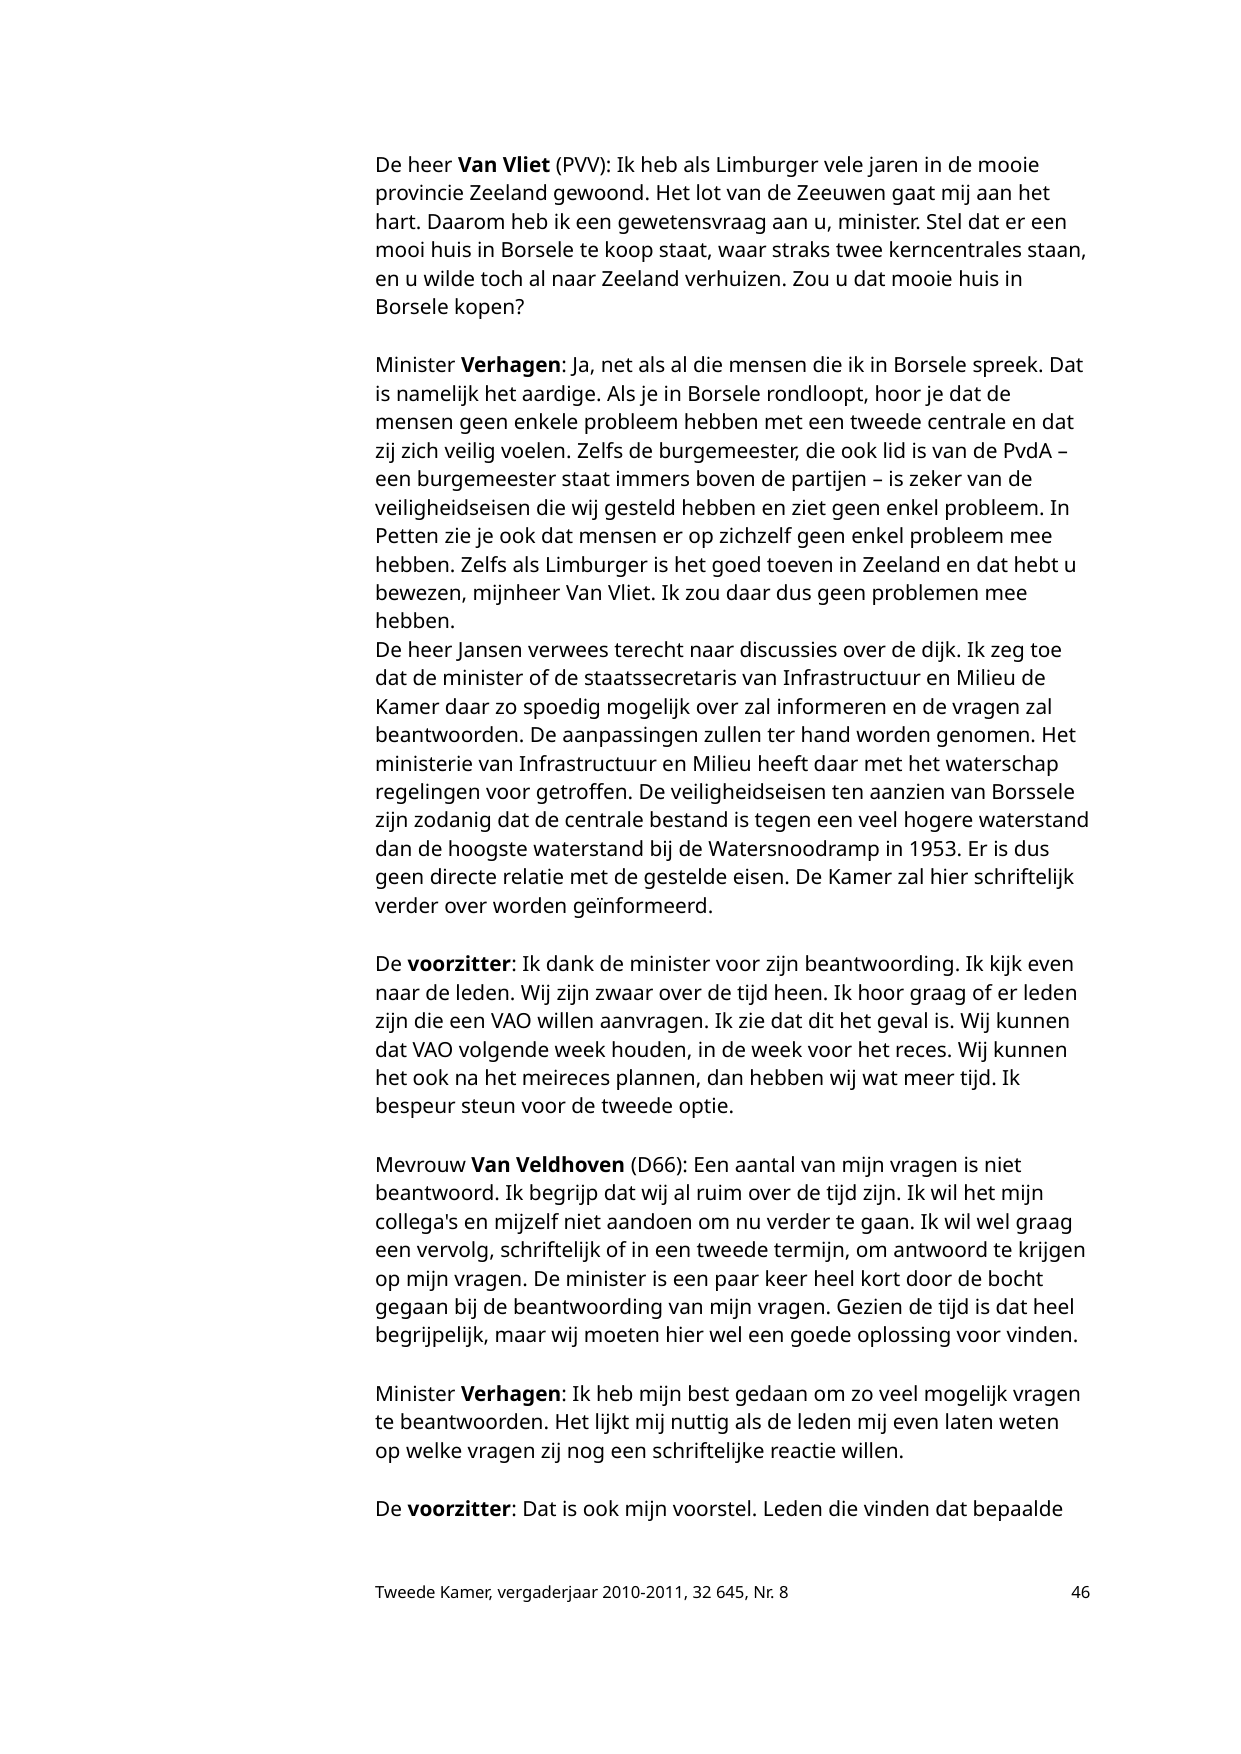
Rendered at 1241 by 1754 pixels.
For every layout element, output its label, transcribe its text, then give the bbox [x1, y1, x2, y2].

text Minister Verhagen: Ik heb mijn best gedaan om zo veel mogelijk vragen te beantwoorden. Het lijkt mij nuttig als de leden mij even laten weten op welke vragen zij nog een schriftelijke reactie willen. [375, 1379, 1090, 1464]
text Mevrouw Van Veldhoven (D66): Een aantal van mijn vragen is niet beantwoord. Ik begrijp dat wij al ruim over de tijd zijn. Ik wil het mijn collega's en mijzelf niet aandoen om nu verder te gaan. Ik wil wel graag een vervolg, schriftelijk of in een tweede termijn, om antwoord te krijgen op mijn vragen. De minister is een paar keer heel kort door de bocht gegaan bij de beantwoording van mijn vragen. Gezien de tijd is dat heel begrijpelijk, maar wij moeten hier wel een goede oplossing voor vinden. [375, 1150, 1090, 1349]
text De heer Van Vliet (PVV): Ik heb als Limburger vele jaren in de mooie provincie Zeeland gewoond. Het lot van de Zeeuwen gaat mij aan het hart. Daarom heb ik een gewetensvraag aan u, minister. Stel dat er een mooi huis in Borsele te koop staat, waar straks twee kerncentrales staan, en u wilde toch al naar Zeeland verhuizen. Zou u dat mooie huis in Borsele kopen? [375, 150, 1090, 321]
text De voorzitter: Ik dank de minister voor zijn beantwoording. Ik kijk even naar de leden. Wij zijn zwaar over de tijd heen. Ik hoor graag of er leden zijn die een VAO willen aanvragen. Ik zie dat dit het geval is. Wij kunnen dat VAO volgende week houden, in de week voor het reces. Wij kunnen het ook na het meireces plannen, dan hebben wij wat meer tijd. Ik bespeur steun voor de tweede optie. [375, 949, 1090, 1120]
text Minister Verhagen: Ja, net als al die mensen die ik in Borsele spreek. Dat is namelijk het aardige. Als je in Borsele rondloopt, hoor je dat de mensen geen enkele probleem hebben met een tweede centrale en dat zij zich veilig voelen. Zelfs de burgemeester, die ook lid is van de PvdA – een burgemeester staat immers boven de partijen – is zeker van de veiligheidseisen die wij gesteld hebben en ziet geen enkel probleem. In Petten zie je ook dat mensen er op zichzelf geen enkel probleem mee hebben. Zelfs als Limburger is het goed toeven in Zeeland en dat hebt u bewezen, mijnheer Van Vliet. Ik zou daar dus geen problemen mee hebben. [375, 351, 1090, 635]
text De voorzitter: Dat is ook mijn voorstel. Leden die vinden dat bepaalde [375, 1494, 1090, 1523]
text De heer Jansen verwees terecht naar discussies over de dijk. Ik zeg toe dat de minister of de staatssecretaris van Infrastructuur en Milieu de Kamer daar zo spoedig mogelijk over zal informeren en de vragen zal beantwoorden. De aanpassingen zullen ter hand worden genomen. Het ministerie van Infrastructuur en Milieu heeft daar met het waterschap regelingen voor getroffen. De veiligheidseisen ten aanzien van Borssele zijn zodanig dat de centrale bestand is tegen een veel hogere waterstand dan de hoogste waterstand bij de Watersnoodramp in 1953. Er is dus geen directe relatie met de gestelde eisen. De Kamer zal hier schriftelijk verder over worden geïnformeerd. [375, 635, 1090, 919]
